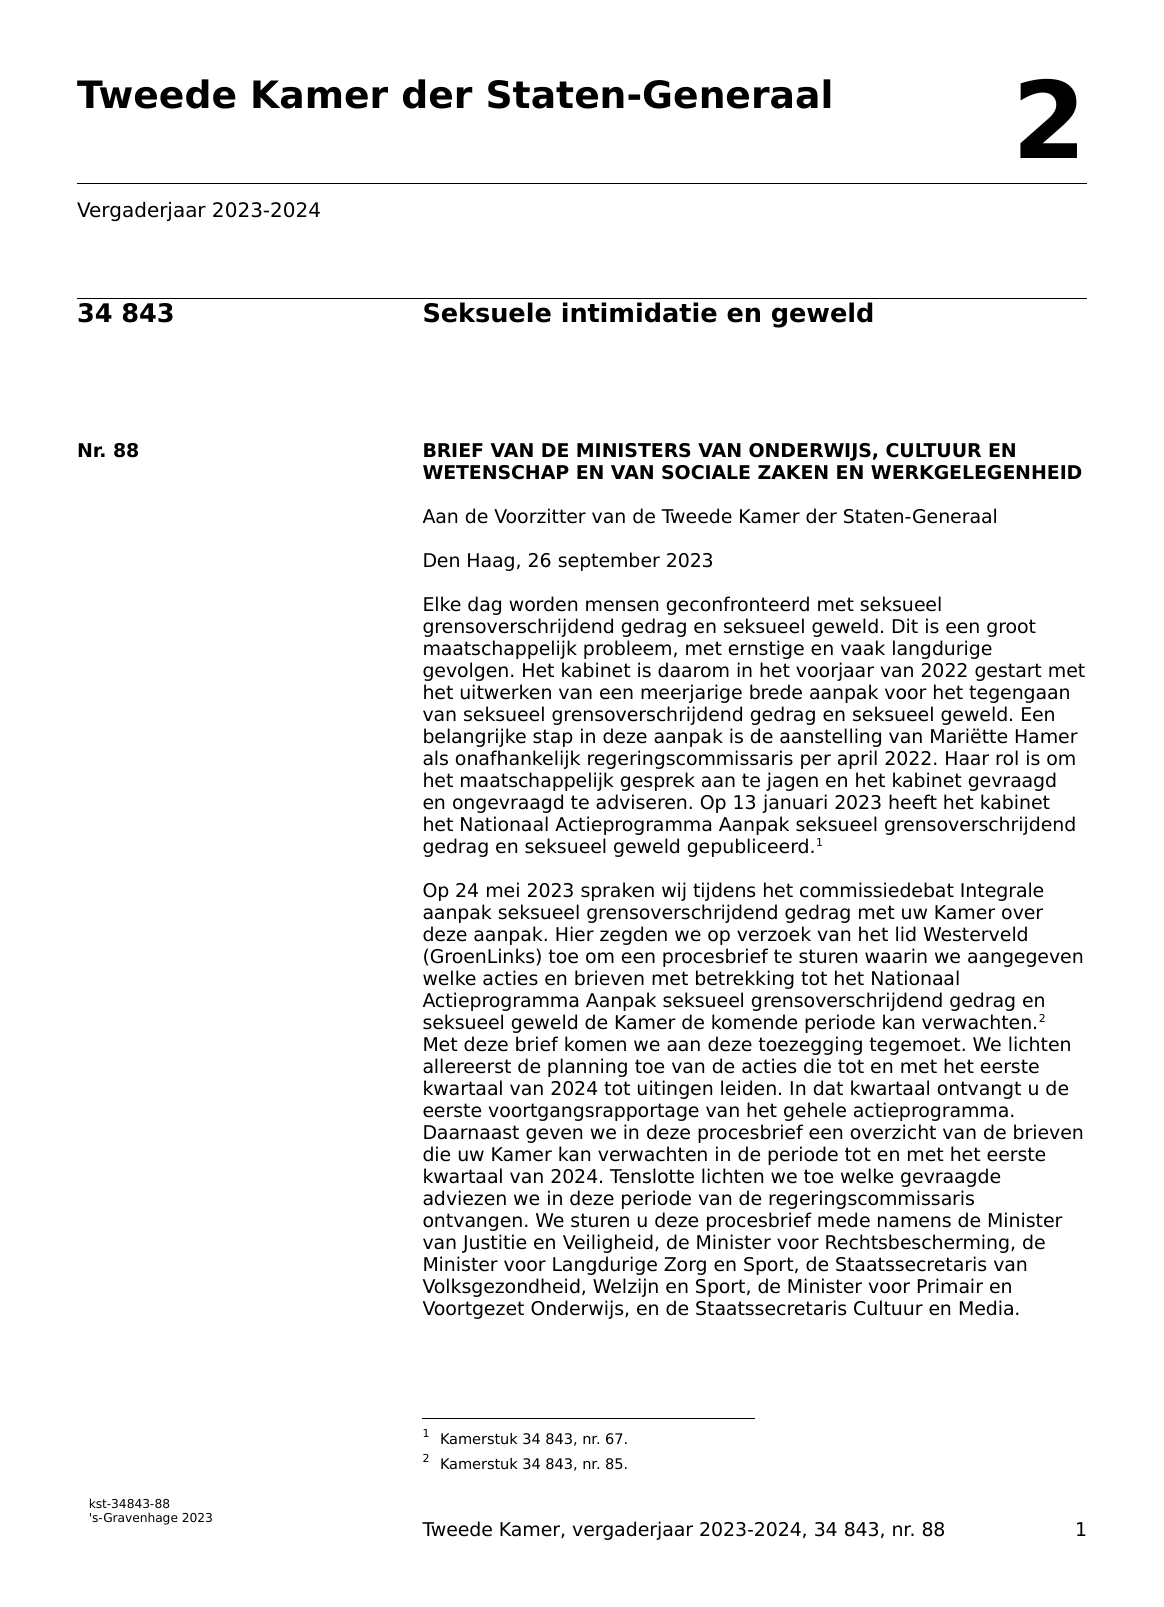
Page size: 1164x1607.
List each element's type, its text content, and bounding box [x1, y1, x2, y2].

text Kamerstuk 34 843, nr. 67. [422, 1427, 1087, 1449]
subtitle Nr. 88 BRIEF VAN DE MINISTERS VAN ONDERWIJS, CULTUUR EN WETENSCHAP EN VAN SOCIALE ZAKEN EN WERKGELEGENHEID [77, 440, 1087, 484]
text Op 24 mei 2023 spraken wij tijdens het commissiedebat Integrale aanpak seksueel grensoverschrijdend gedrag met uw Kamer over deze aanpak. Hier zegden we op verzoek van het lid Westerveld (GroenLinks) toe om een procesbrief te sturen waarin we aangegeven welke acties en brieven met betrekking tot het Nationaal Actieprogramma Aanpak seksueel grensoverschrijdend gedrag en seksueel geweld de Kamer de komende periode kan verwachten. Met deze brief komen we aan deze toezegging tegemoet. We lichten allereerst de planning toe van de acties die tot en met het eerste kwartaal van 2024 tot uitingen leiden. In dat kwartaal ontvangt u de eerste voortgangsrapportage van het gehele actieprogramma. Daarnaast geven we in deze procesbrief een overzicht van de brieven die uw Kamer kan verwachten in de periode tot en met het eerste kwartaal van 2024. Tenslotte lichten we toe welke gevraagde adviezen we in deze periode van de regeringscommissaris ontvangen. We sturen u deze procesbrief mede namens de Minister van Justitie en Veiligheid, de Minister voor Rechtsbescherming, de Minister voor Langdurige Zorg en Sport, de Staatssecretaris van Volksgezondheid, Welzijn en Sport, de Minister voor Primair en Voortgezet Onderwijs, en de Staatssecretaris Cultuur en Media. [422, 880, 1087, 1320]
text kst-34843-88 [88, 1497, 323, 1511]
text Aan de Voorzitter van de Tweede Kamer der Staten-Generaal [422, 506, 1087, 528]
text 's-Gravenhage 2023 [88, 1511, 323, 1525]
text Kamerstuk 34 843, nr. 85. [422, 1452, 1087, 1474]
text Elke dag worden mensen geconfronteerd met seksueel grensoverschrijdend gedrag en seksueel geweld. Dit is een groot maatschappelijk probleem, met ernstige en vaak langdurige gevolgen. Het kabinet is daarom in het voorjaar van 2022 gestart met het uitwerken van een meerjarige brede aanpak voor het tegengaan van seksueel grensoverschrijdend gedrag en seksueel geweld. Een belangrijke stap in deze aanpak is de aanstelling van Mariëtte Hamer als onafhankelijk regeringscommissaris per april 2022. Haar rol is om het maatschappelijk gesprek aan te jagen en het kabinet gevraagd en ongevraagd te adviseren. Op 13 januari 2023 heeft het kabinet het Nationaal Actieprogramma Aanpak seksueel grensoverschrijdend gedrag en seksueel geweld gepubliceerd. [422, 594, 1087, 858]
table_cell Vergaderjaar 2023-2024 [77, 184, 1087, 298]
table_header Tweede Kamer der Staten-Generaal [77, 59, 886, 183]
subtitle 34 843 Seksuele intimidatie en geweld [77, 299, 1087, 329]
text Den Haag, 26 september 2023 [422, 550, 1087, 572]
table_header 2 [886, 59, 1087, 183]
